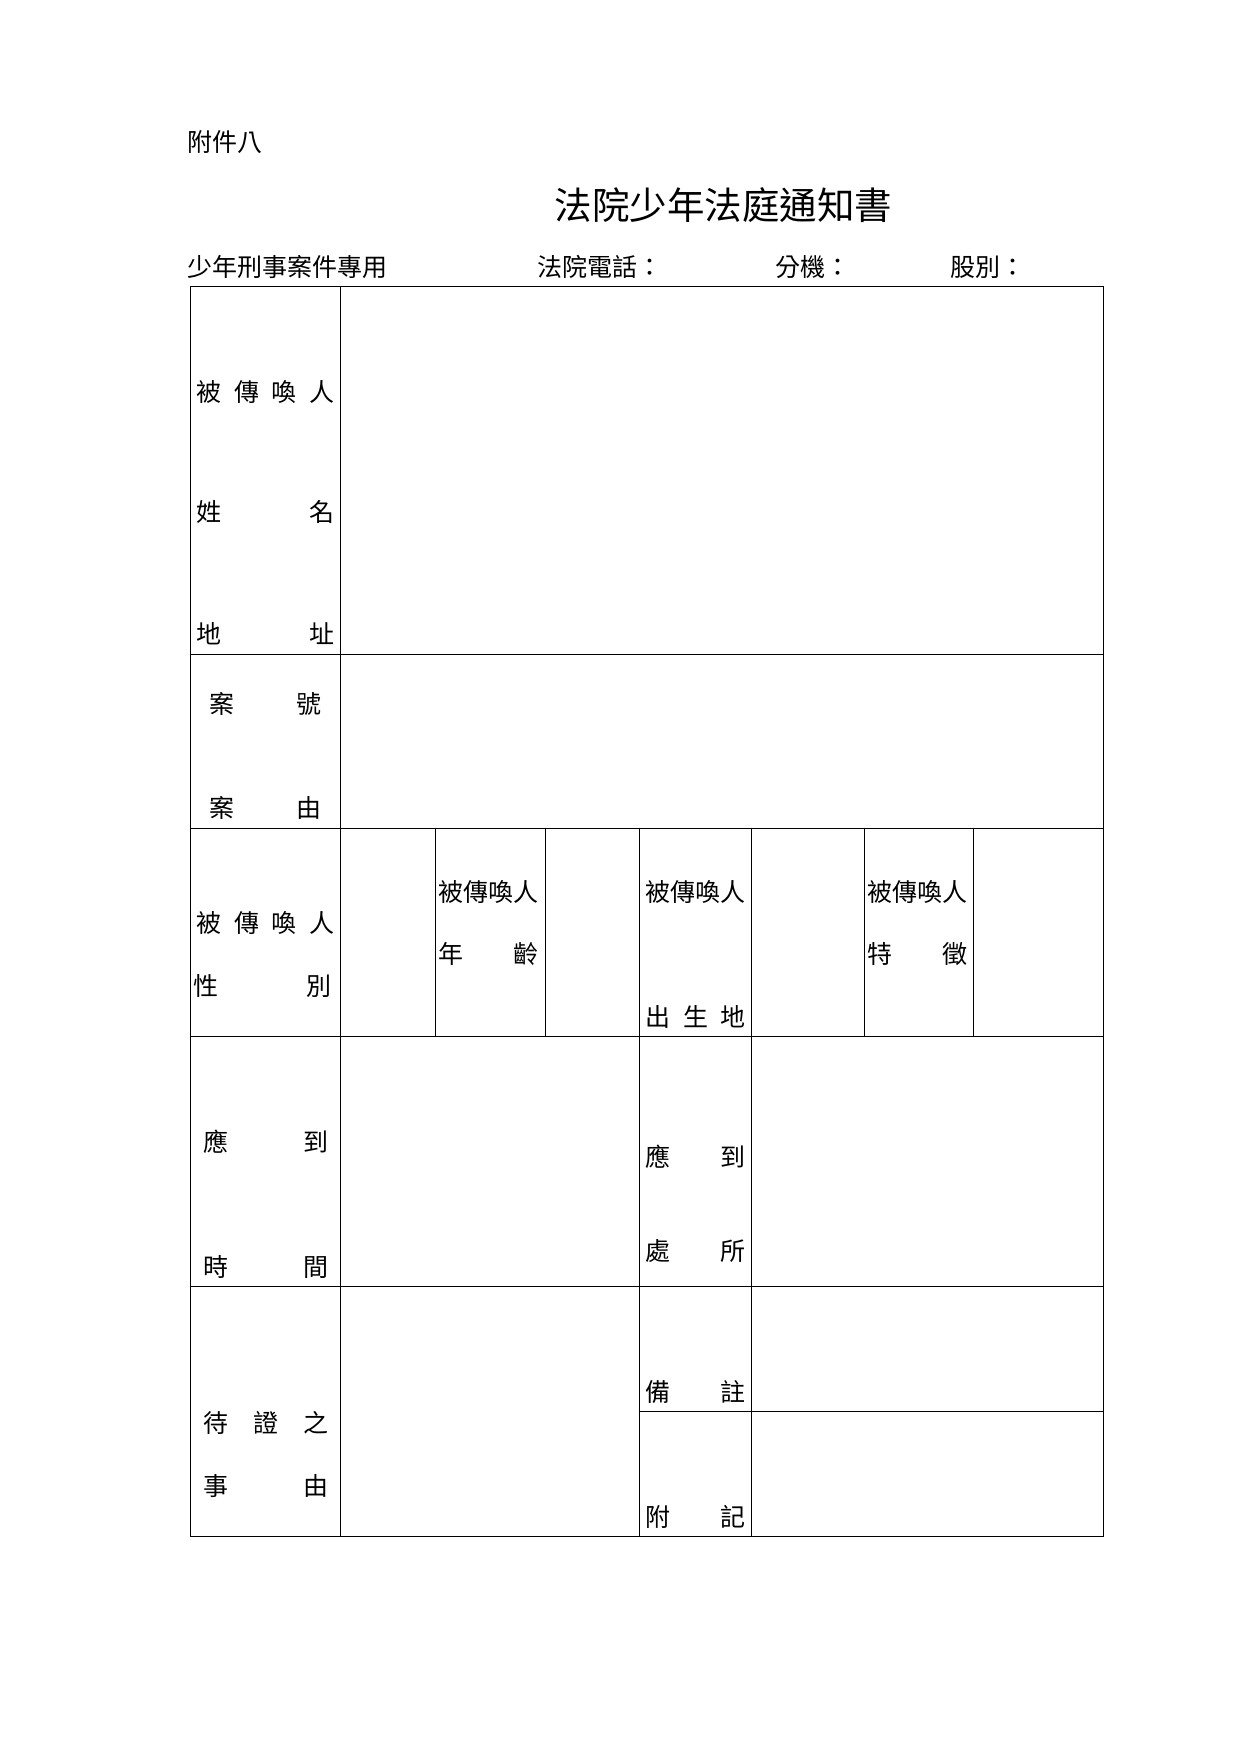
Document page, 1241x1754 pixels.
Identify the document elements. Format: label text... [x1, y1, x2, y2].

table_cell [752, 1037, 1103, 1286]
text 少年刑事案件專用 法院電話： 分機： 股別： [187, 224, 1053, 286]
table_cell 應 到 處 所 [640, 1037, 751, 1286]
table_cell 被 傳 喚 人 性 別 [191, 829, 340, 1036]
table_header 被 傳 喚 人 姓 名 地 址 [191, 287, 340, 653]
table_cell 案 號 案 由 [191, 655, 340, 828]
table_cell [974, 829, 1103, 1036]
text 法院少年法庭通知書 [187, 161, 1053, 224]
table_cell 備 註 [640, 1287, 751, 1411]
table_cell [341, 1287, 639, 1536]
text 附件八 [187, 99, 1053, 161]
table_cell [341, 655, 1103, 828]
table_cell 待 證 之 事 由 [191, 1287, 340, 1536]
table_header [341, 287, 1103, 653]
table_cell [752, 829, 864, 1036]
table_cell [341, 1037, 639, 1286]
table_cell [752, 1287, 1103, 1411]
table_cell 應 到 時 間 [191, 1037, 340, 1286]
table_cell [546, 829, 639, 1036]
table_cell 被傳喚人 特 徵 [865, 829, 973, 1036]
table_cell 附 記 [640, 1412, 751, 1536]
table_cell 被傳喚人 年 齡 [436, 829, 545, 1036]
table_cell 被傳喚人 出 生 地 [640, 829, 751, 1036]
table_cell [341, 829, 435, 1036]
table_cell [752, 1412, 1103, 1536]
